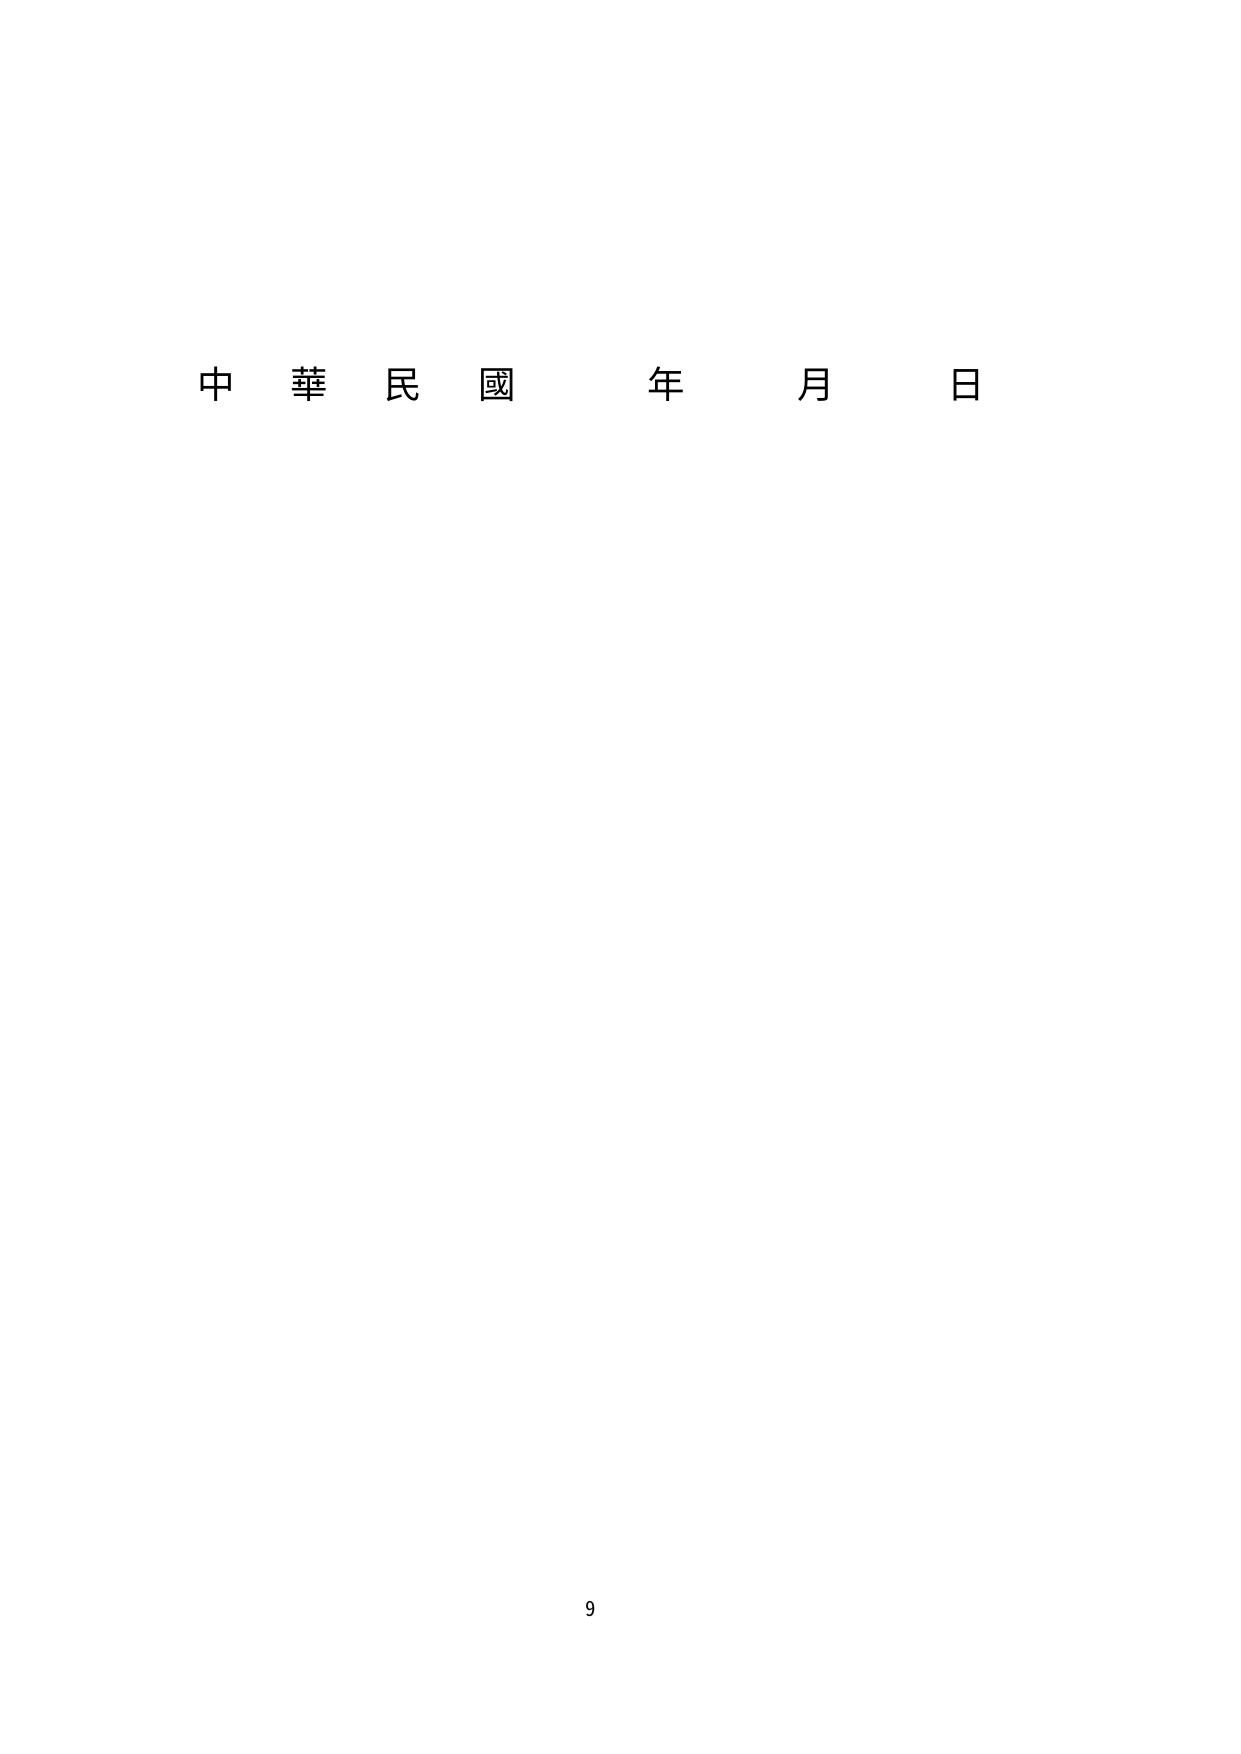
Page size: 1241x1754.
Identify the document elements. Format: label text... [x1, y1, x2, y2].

text 中 華 民 國 年 月 日 [118, 340, 1063, 403]
